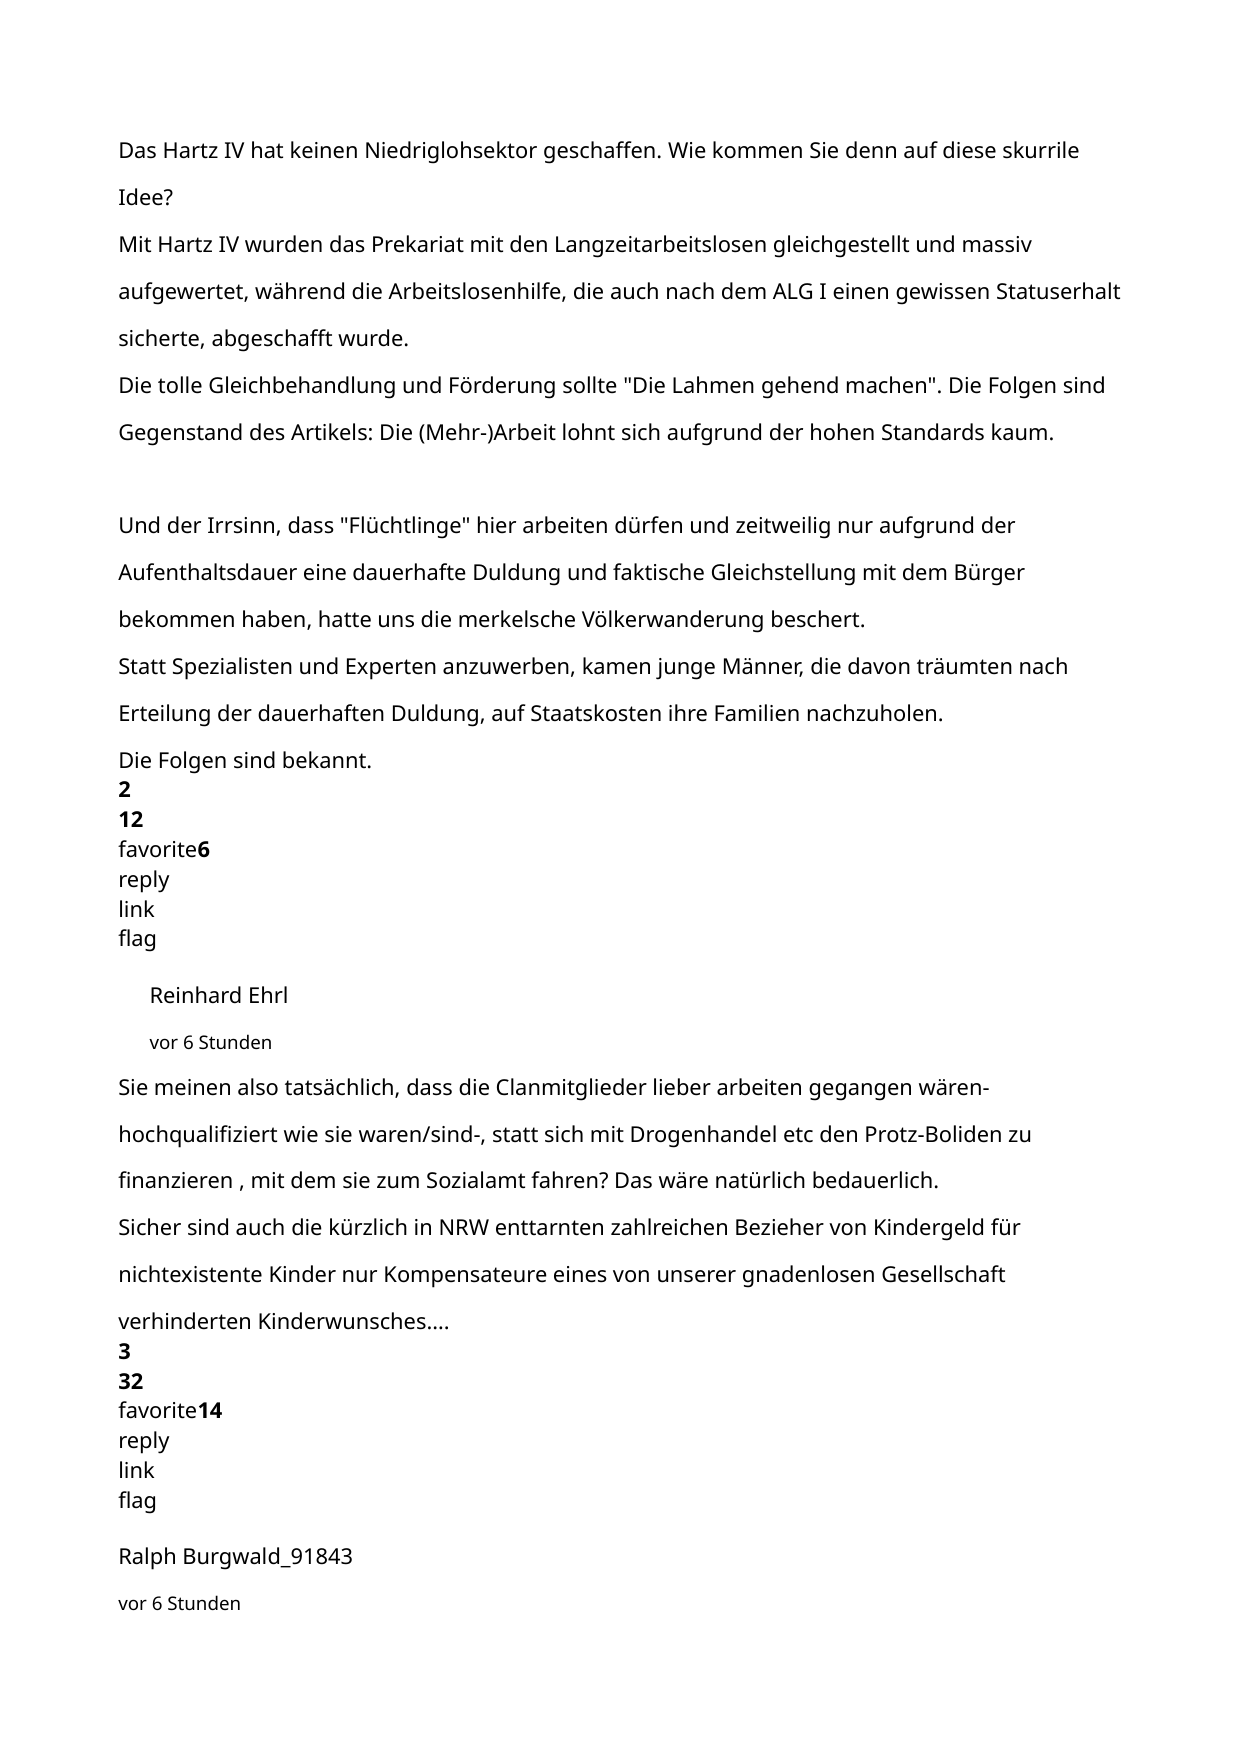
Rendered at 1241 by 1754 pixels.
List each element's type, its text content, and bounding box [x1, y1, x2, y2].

text flag [118, 923, 1122, 953]
text 3 [118, 1336, 1122, 1366]
text Ralph Burgwald_91843 [118, 1530, 1114, 1571]
text vor 6 Stunden [118, 1587, 1122, 1616]
text vor 6 Stunden [149, 1025, 1122, 1055]
text 32 [118, 1366, 1122, 1396]
text link [118, 893, 1122, 923]
text favorite14 [118, 1396, 1122, 1425]
text 12 [118, 804, 1122, 834]
text Sie meinen also tatsächlich, dass die Clanmitglieder lieber arbeiten gegangen wären-hochqualifiziert wie sie waren/sind-, statt sich mit Drogenhandel etc den Protz-Boliden zu finanzieren , mit dem sie zum Sozialamt fahren? Das wäre natürlich bedauerlich. Sicher sind auch die kürzlich in NRW enttarnten zahlreichen Bezieher von Kindergeld für nichtexistente Kinder nur Kompensateure eines von unserer gnadenlosen Gesellschaft verhinderten Kinderwunsches…. [118, 1055, 1122, 1336]
text 2 [118, 774, 1122, 804]
text reply [118, 1425, 1122, 1455]
text Das Hartz IV hat keinen Niedriglohsektor geschaffen. Wie kommen Sie denn auf diese skurrile Idee? Mit Hartz IV wurden das Prekariat mit den Langzeitarbeitslosen gleichgestellt und massiv aufgewertet, während die Arbeitslosenhilfe, die auch nach dem ALG I einen gewissen Statuserhalt sicherte, abgeschafft wurde. Die tolle Gleichbehandlung und Förderung sollte "Die Lahmen gehend machen". Die Folgen sind Gegenstand des Artikels: Die (Mehr-)Arbeit lohnt sich aufgrund der hohen Standards kaum. Und der Irrsinn, dass "Flüchtlinge" hier arbeiten dürfen und zeitweilig nur aufgrund der Aufenthaltsdauer eine dauerhafte Duldung und faktische Gleichstellung mit dem Bürger bekommen haben, hatte uns die merkelsche Völkerwanderung beschert. Statt Spezialisten und Experten anzuwerben, kamen junge Männer, die davon träumten nach Erteilung der dauerhaften Duldung, auf Staatskosten ihre Familien nachzuholen. Die Folgen sind bekannt. [118, 118, 1122, 774]
text favorite6 [118, 834, 1122, 864]
text Reinhard Ehrl [149, 969, 1114, 1009]
text reply [118, 864, 1122, 893]
text link [118, 1455, 1122, 1485]
text flag [118, 1485, 1122, 1515]
